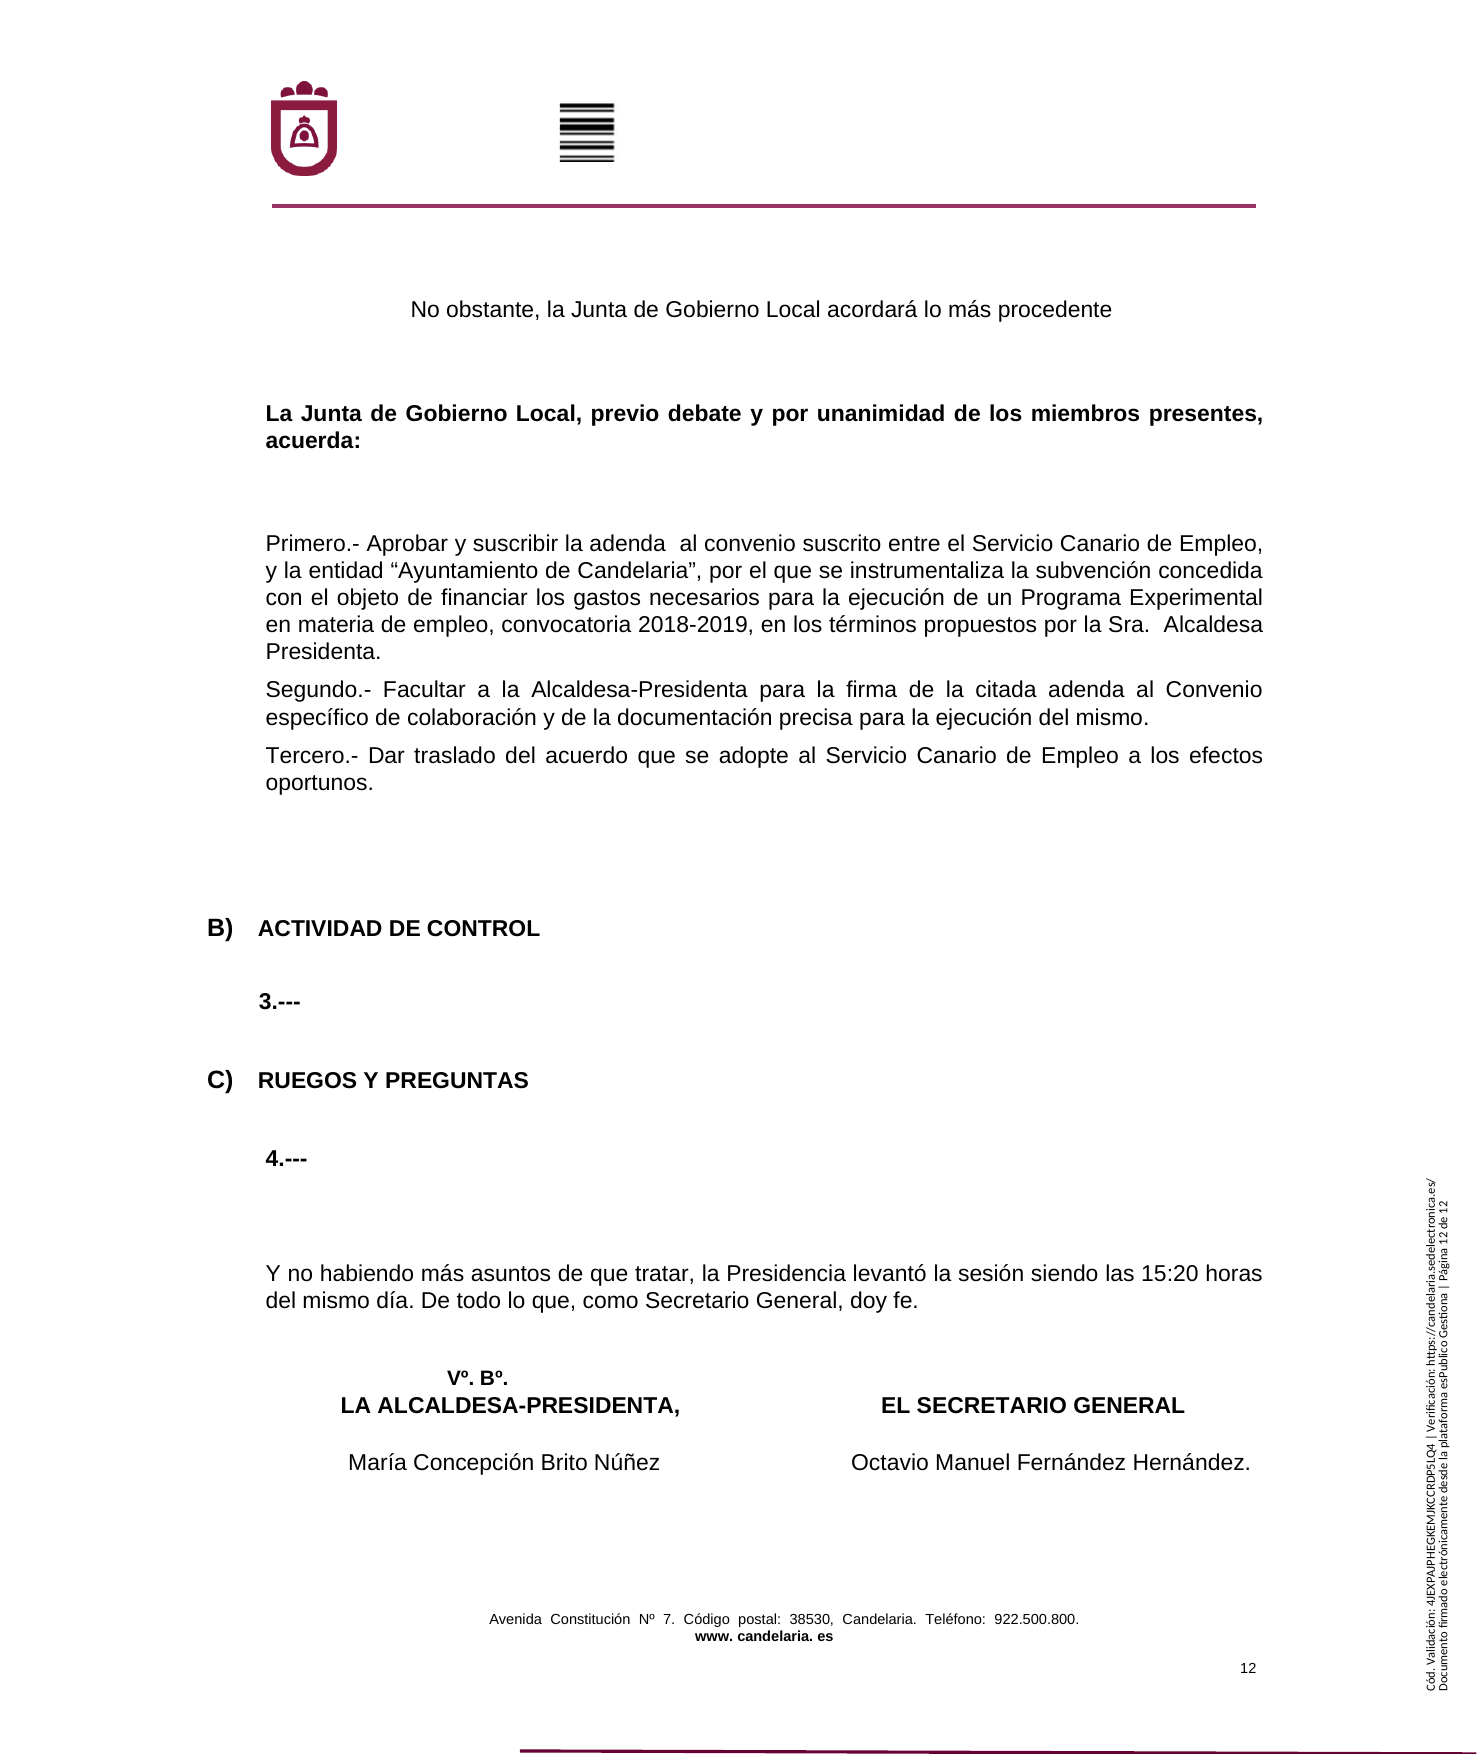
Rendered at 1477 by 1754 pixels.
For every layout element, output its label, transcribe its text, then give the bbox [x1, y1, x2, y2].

text Y no habiendo más asuntos de que tratar, la Presidencia levantó la sesión siendo las 15:20 horas del mismo día. De todo lo que, como Secretario General, doy fe. [265, 1260, 1264, 1313]
list ACTIVIDAD DE CONTROL [207, 913, 1264, 942]
text LA ALCALDESA-PRESIDENTA, EL SECRETARIO GENERAL [258, 1392, 1268, 1419]
text No obstante, la Junta de Gobierno Local acordará lo más procedente [261, 296, 1268, 322]
text Segundo.- Facultar a la Alcaldesa-Presidenta para la firma de la citada adenda al Convenio específico de colaboración y de la documentación precisa para la ejecución del mismo. [265, 676, 1264, 730]
text 4.--- [265, 1144, 1264, 1171]
list RUEGOS Y PREGUNTAS [207, 1065, 1264, 1094]
text La Junta de Gobierno Local, previo debate y por unanimidad de los miembros presentes, acuerda: [265, 400, 1264, 453]
text Vº. Bº. [258, 1366, 1268, 1389]
text Tercero.- Dar traslado del acuerdo que se adopte al Servicio Canario de Empleo a los efectos oportunos. [265, 742, 1264, 795]
text 3.--- [252, 988, 1264, 1015]
text María Concepción Brito Núñez Octavio Manuel Fernández Hernández. [265, 1449, 1264, 1475]
text Primero.- Aprobar y suscribir la adenda al convenio suscrito entre el Servicio Canario de Empleo, y la entidad “Ayuntamiento de Candelaria”, por el que se instrumentaliza la subvención concedida con el objeto de financiar los gastos necesarios para la ejecución de un Programa Experimental en materia de empleo, convocatoria 2018-2019, en los términos propuestos por la Sra. Alcaldesa Presidenta. [265, 530, 1264, 664]
